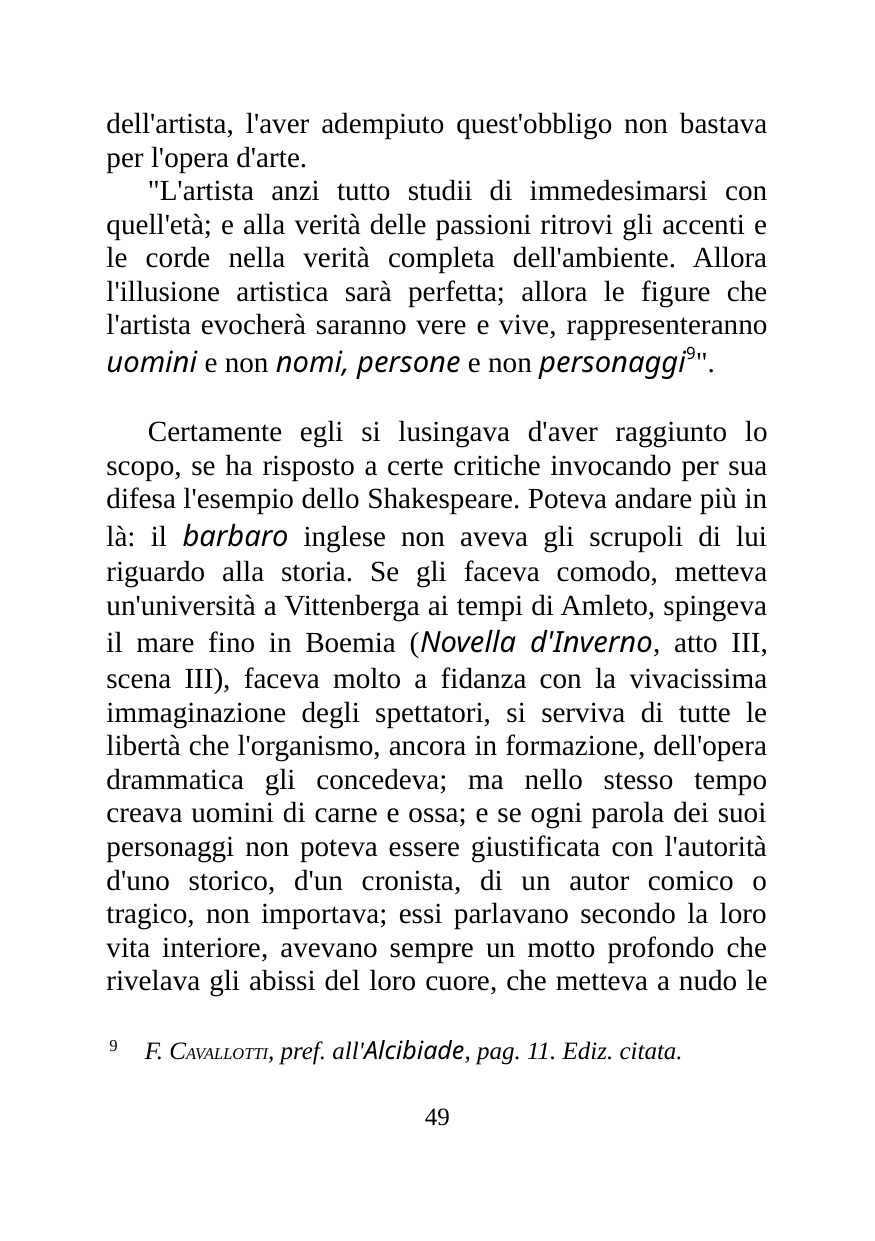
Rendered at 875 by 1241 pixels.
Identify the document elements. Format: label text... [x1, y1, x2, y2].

text F. Cavallotti, pref. all'Alcibiade, pag. 11. Ediz. citata. [106, 1030, 768, 1070]
text dell'artista, l'aver adempiuto quest'obbligo non bastava per l'opera d'arte. [106, 106, 768, 173]
text "L'artista anzi tutto studii di immedesimarsi con quell'età; e alla verità delle passioni ritrovi gli accenti e le corde nella verità completa dell'ambiente. Allora l'illusione artistica sarà perfetta; allora le figure che l'artista evocherà saranno vere e vive, rappresenteranno uomini e non nomi, persone e non personaggi". [106, 173, 768, 381]
text Certamente egli si lusingava d'aver raggiunto lo scopo, se ha risposto a certe critiche invocando per sua difesa l'esempio dello Shakespeare. Poteva andare più in là: il barbaro inglese non aveva gli scrupoli di lui riguardo alla storia. Se gli faceva comodo, metteva un'università a Vittenberga ai tempi di Amleto, spingeva il mare fino in Boemia (Novella d'Inverno, atto III, scena III), faceva molto a fidanza con la vivacissima immaginazione degli spettatori, si serviva di tutte le libertà che l'organismo, ancora in formazione, dell'opera drammatica gli concedeva; ma nello stesso tempo creava uomini di carne e ossa; e se ogni parola dei suoi personaggi non poteva essere giustificata con l'autorità d'uno storico, d'un cronista, di un autor comico o tragico, non importava; essi parlavano secondo la loro vita interiore, avevano sempre un motto profondo che rivelava gli abissi del loro cuore, che metteva a nudo le [106, 414, 768, 997]
